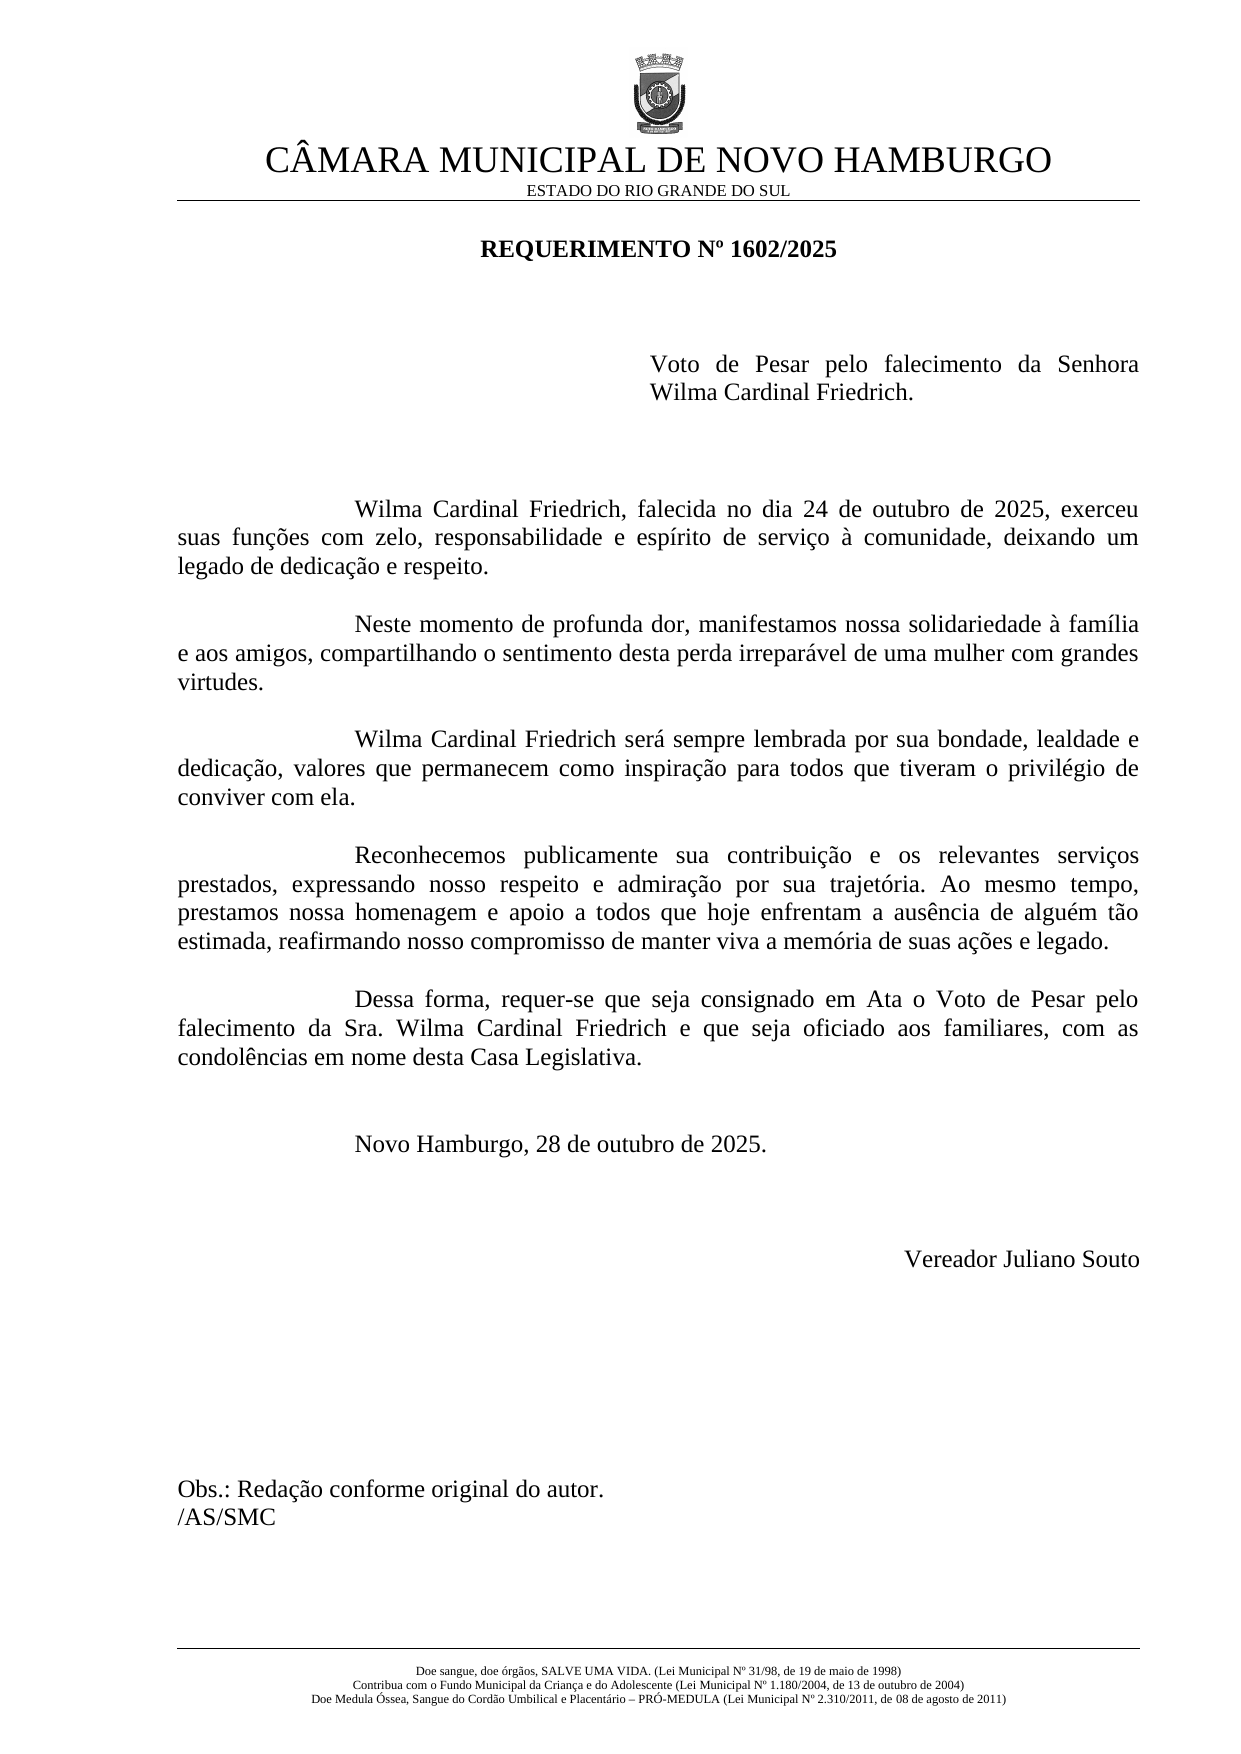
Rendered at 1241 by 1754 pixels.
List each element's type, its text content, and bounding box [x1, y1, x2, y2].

text Neste momento de profunda dor, manifestamos nossa solidariedade à família e aos amigos, compartilhando o sentimento desta perda irreparável de uma mulher com grandes virtudes. [177, 609, 1140, 695]
text Reconhecemos publicamente sua contribuição e os relevantes serviços prestados, expressando nosso respeito e admiração por sua trajetória. Ao mesmo tempo, prestamos nossa homenagem e apoio a todos que hoje enfrentam a ausência de alguém tão estimada, reafirmando nosso compromisso de manter viva a memória de suas ações e legado. [177, 840, 1140, 955]
title REQUERIMENTO Nº 1602/2025 [177, 234, 1140, 262]
text Obs.: Redação conforme original do autor. [177, 1474, 1140, 1502]
text /AS/SMC [177, 1502, 1140, 1531]
text Dessa forma, requer-se que seja consignado em Ata o Voto de Pesar pelo falecimento da Sra. Wilma Cardinal Friedrich e que seja oficiado aos familiares, com as condolências em nome desta Casa Legislativa. [177, 984, 1140, 1070]
text Vereador Juliano Souto [177, 1244, 1140, 1272]
text Wilma Cardinal Friedrich será sempre lembrada por sua bondade, lealdade e dedicação, valores que permanecem como inspiração para todos que tiveram o privilégio de conviver com ela. [177, 724, 1140, 811]
text Novo Hamburgo, 28 de outubro de 2025. [177, 1129, 1140, 1157]
text Wilma Cardinal Friedrich, falecida no dia 24 de outubro de 2025, exerceu suas funções com zelo, responsabilidade e espírito de serviço à comunidade, deixando um legado de dedicação e respeito. [177, 494, 1140, 580]
text Voto de Pesar pelo falecimento da Senhora Wilma Cardinal Friedrich. [649, 349, 1140, 406]
